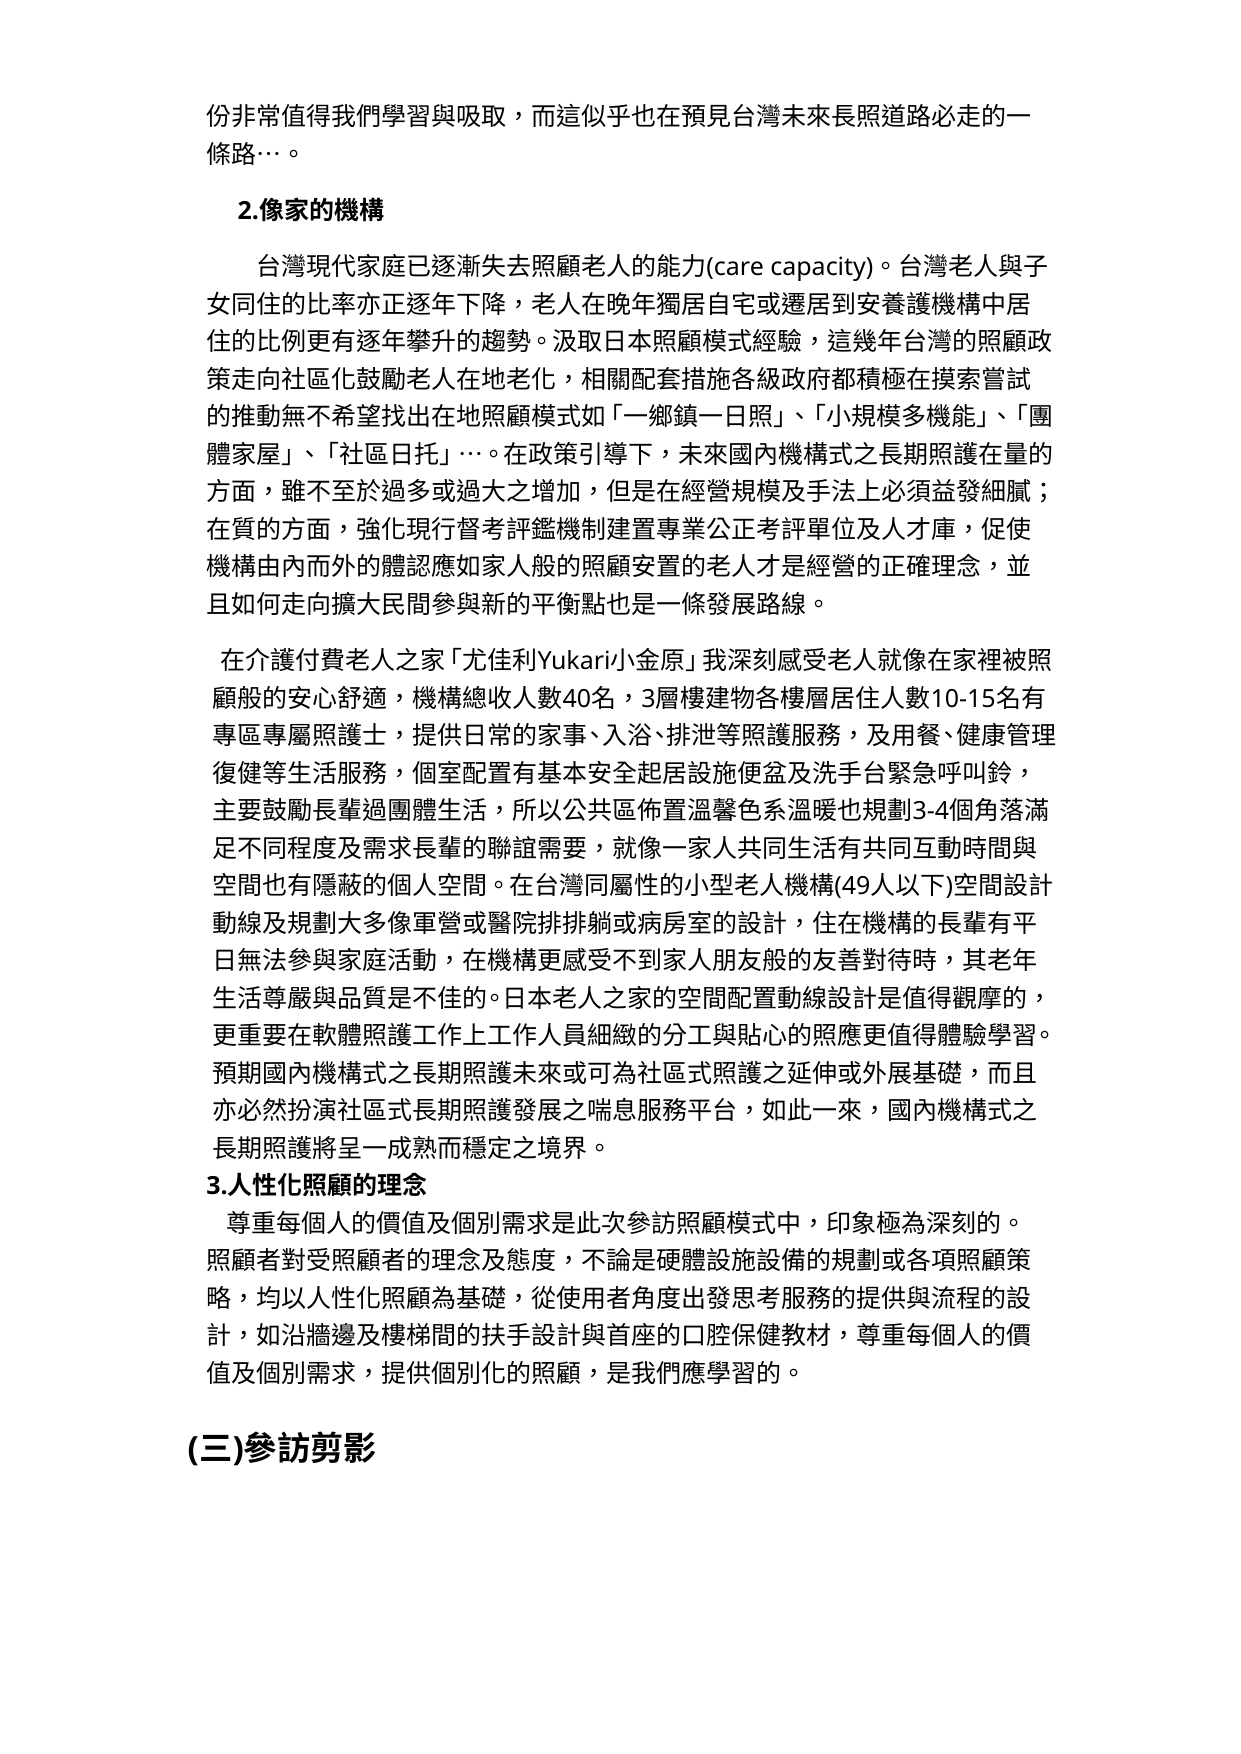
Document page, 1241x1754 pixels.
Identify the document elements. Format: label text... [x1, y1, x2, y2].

text 3.人性化照顧的理念 [187, 1165, 1053, 1202]
text 份非常值得我們學習與吸取，而這似乎也在預見台灣未來長照道路必走的一條路…。 [206, 96, 1053, 171]
text 在介護付費老人之家「尤佳利Yukari小金原」我深刻感受老人就像在家裡被照顧般的安心舒適，機構總收人數40名，3層樓建物各樓層居住人數10-15名有專區專屬照護士，提供日常的家事、入浴、排泄等照護服務，及用餐、健康管理、復健等生活服務，個室配置有基本安全起居設施便盆及洗手台緊急呼叫鈴，主要鼓勵長輩過團體生活，所以公共區佈置溫馨色系溫暖也規劃3-4個角落滿足不同程度及需求長輩的聯誼需要，就像一家人共同生活有共同互動時間與空間也有隱蔽的個人空間。在台灣同屬性的小型老人機構(49人以下)空間設計動線及規劃大多像軍營或醫院排排躺或病房室的設計，住在機構的長輩有平日無法參與家庭活動，在機構更感受不到家人朋友般的友善對待時，其老年生活尊嚴與品質是不佳的。日本老人之家的空間配置動線設計是值得觀摩的，更重要在軟體照護工作上工作人員細緻的分工與貼心的照應更值得體驗學習。預期國內機構式之長期照護未來或可為社區式照護之延伸或外展基礎，而且亦必然扮演社區式長期照護發展之喘息服務平台，如此一來，國內機構式之長期照護將呈一成熟而穩定之境界。 [187, 640, 1053, 1165]
text 台灣現代家庭已逐漸失去照顧老人的能力(care capacity)。台灣老人與子女同住的比率亦正逐年下降，老人在晚年獨居自宅或遷居到安養護機構中居住的比例更有逐年攀升的趨勢。汲取日本照顧模式經驗，這幾年台灣的照顧政策走向社區化鼓勵老人在地老化，相關配套措施各級政府都積極在摸索嘗試的推動無不希望找出在地照顧模式如「一鄉鎮一日照」、「小規模多機能」、「團體家屋」、「社區日托」…。在政策引導下，未來國內機構式之長期照護在量的方面，雖不至於過多或過大之增加，但是在經營規模及手法上必須益發細膩；在質的方面，強化現行督考評鑑機制建置專業公正考評單位及人才庫，促使機構由內而外的體認應如家人般的照顧安置的老人才是經營的正確理念，並且如何走向擴大民間參與新的平衡點也是一條發展路線。 [206, 246, 1053, 621]
text 2.像家的機構 [187, 190, 1053, 227]
text 尊重每個人的價值及個別需求是此次參訪照顧模式中，印象極為深刻的。 [187, 1202, 1053, 1240]
text (三)參訪剪影 [187, 1409, 1053, 1484]
text 照顧者對受照顧者的理念及態度，不論是硬體設施設備的規劃或各項照顧策略，均以人性化照顧為基礎，從使用者角度出發思考服務的提供與流程的設計，如沿牆邊及樓梯間的扶手設計與首座的口腔保健教材，尊重每個人的價值及個別需求，提供個別化的照顧，是我們應學習的。 [206, 1240, 1053, 1390]
